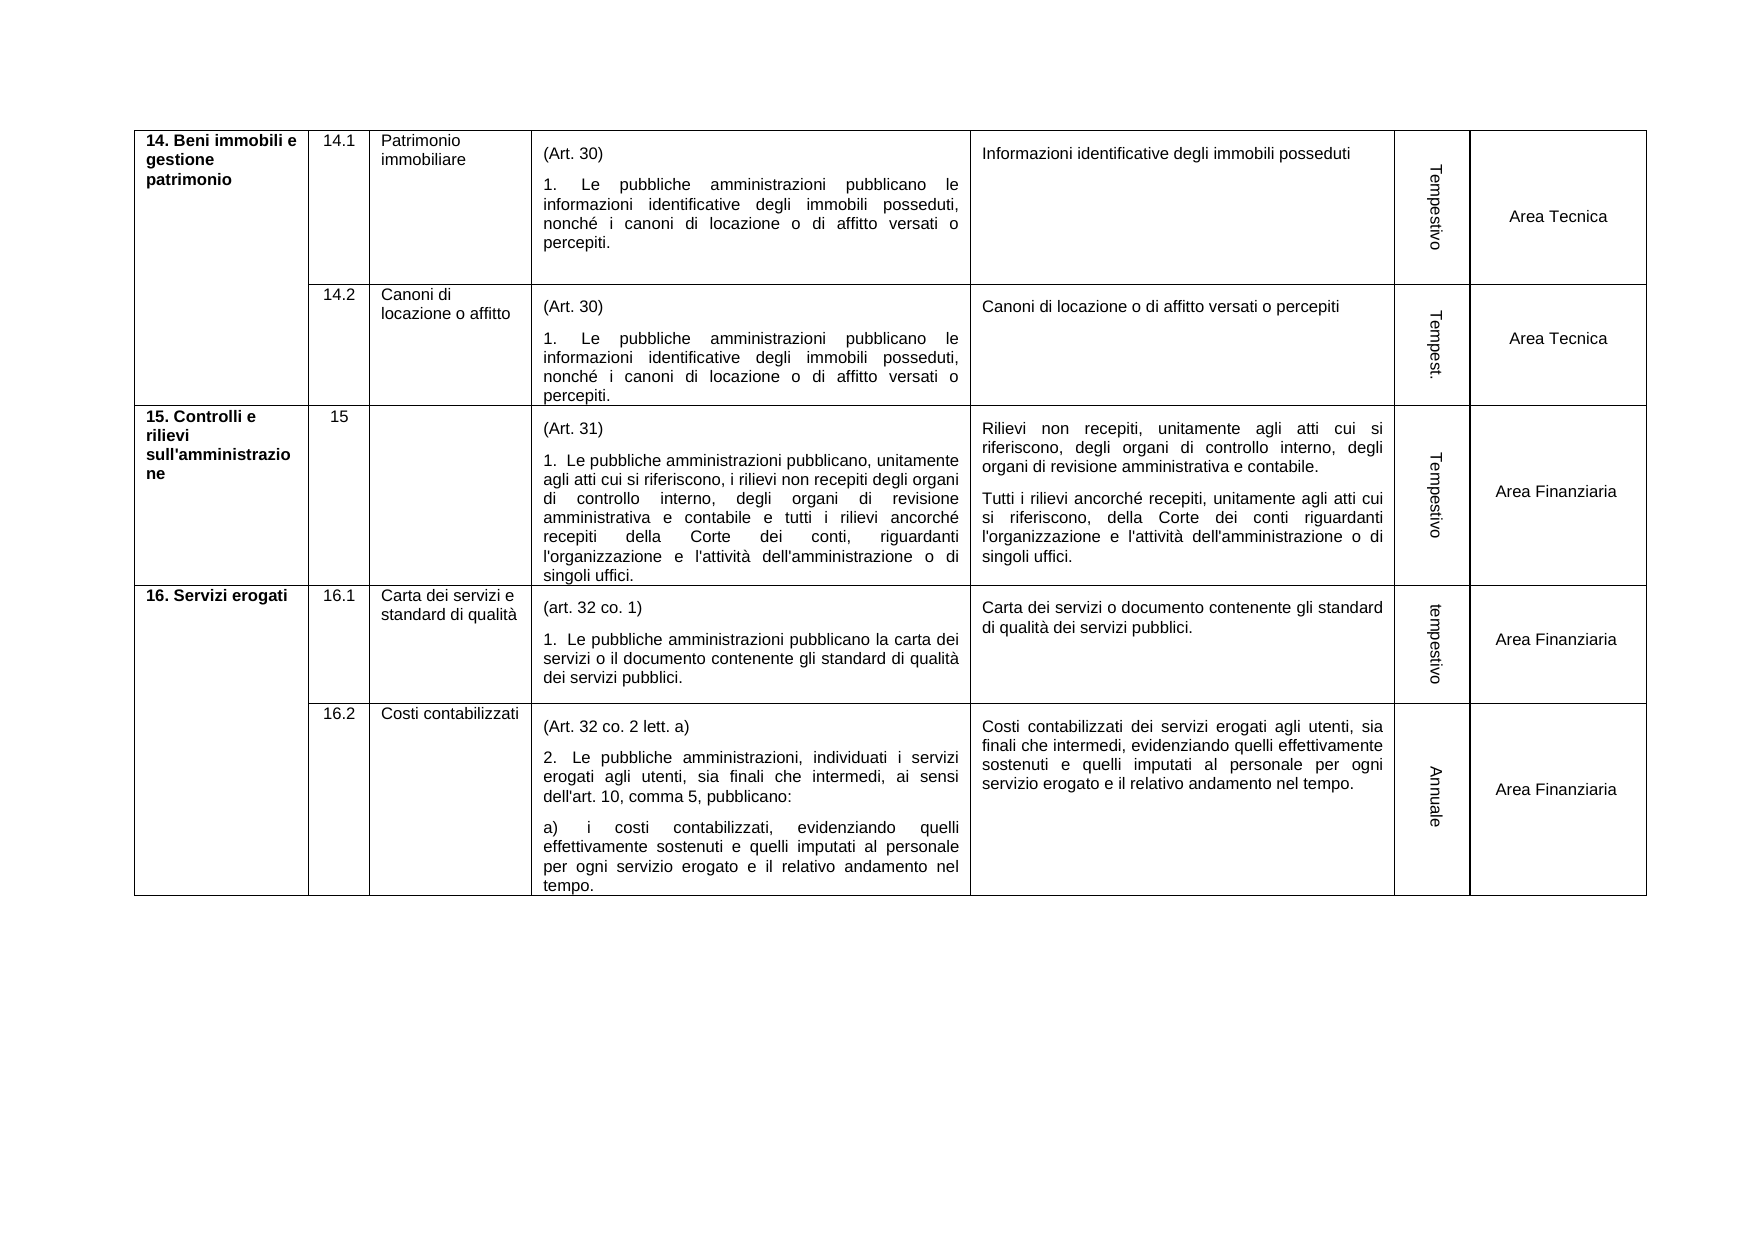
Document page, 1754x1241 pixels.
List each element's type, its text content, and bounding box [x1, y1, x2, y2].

table_cell 14.2 [309, 285, 369, 405]
table_cell 15. Controlli e rilievi sull'amministrazione [135, 406, 308, 585]
table_cell (Art. 30) 1. Le pubbliche amministrazioni pubblicano le informazioni identificative degli immobili posseduti, nonché i canoni di locazione o di affitto versati o percepiti. [532, 285, 970, 405]
table_cell Area Tecnica [1471, 285, 1646, 405]
table_cell Carta dei servizi o documento contenente gli standard di qualità dei servizi pubblici. [971, 586, 1394, 703]
table_cell [130, 585, 134, 703]
table_cell [370, 406, 531, 585]
table_cell (Art. 30) 1. Le pubbliche amministrazioni pubblicano le informazioni identificative degli immobili posseduti, nonché i canoni di locazione o di affitto versati o percepiti. [532, 131, 970, 283]
table_cell 16. Servizi erogati [135, 586, 308, 895]
table_cell Tempestivo [1395, 131, 1469, 283]
table_cell Informazioni identificative degli immobili posseduti [971, 131, 1394, 283]
table_cell Patrimonio immobiliare [370, 131, 531, 283]
table_cell 14.1 [309, 131, 369, 283]
table_cell [130, 130, 134, 283]
table_cell Rilievi non recepiti, unitamente agli atti cui si riferiscono, degli organi di controllo interno, degli organi di revisione amministrativa e contabile. Tutti i rilievi ancorché recepiti, unitamente agli atti cui si riferiscono, della Corte dei conti riguardanti l'organizzazione e l'attività dell'amministrazione o di singoli uffici. [971, 406, 1394, 585]
table_cell 16.1 [309, 586, 369, 703]
table_cell Carta dei servizi e standard di qualità [370, 586, 531, 703]
table_cell Annuale [1395, 704, 1469, 895]
table_cell Tempest. [1395, 285, 1469, 405]
table_cell Area Tecnica [1471, 131, 1646, 283]
table_cell Costi contabilizzati [370, 704, 531, 895]
table_cell 16.2 [309, 704, 369, 895]
table_cell Canoni di locazione o affitto [370, 285, 531, 405]
table_cell 15 [309, 406, 369, 585]
table_cell (art. 32 co. 1) 1. Le pubbliche amministrazioni pubblicano la carta dei servizi o il documento contenente gli standard di qualità dei servizi pubblici. [532, 586, 970, 703]
table_cell [130, 703, 134, 895]
table_cell tempestivo [1395, 586, 1469, 703]
table_cell Area Finanziaria [1471, 406, 1646, 585]
table_cell (Art. 32 co. 2 lett. a) 2. Le pubbliche amministrazioni, individuati i servizi erogati agli utenti, sia finali che intermedi, ai sensi dell'art. 10, comma 5, pubblicano: a) i costi contabilizzati, evidenziando quelli effettivamente sostenuti e quelli imputati al personale per ogni servizio erogato e il relativo andamento nel tempo. [532, 704, 970, 895]
table_cell [130, 405, 134, 585]
table_cell (Art. 31) 1. Le pubbliche amministrazioni pubblicano, unitamente agli atti cui si riferiscono, i rilievi non recepiti degli organi di controllo interno, degli organi di revisione amministrativa e contabile e tutti i rilievi ancorché recepiti della Corte dei conti, riguardanti l'organizzazione e l'attività dell'amministrazione o di singoli uffici. [532, 406, 970, 585]
table_cell Area Finanziaria [1471, 704, 1646, 895]
table_cell Canoni di locazione o di affitto versati o percepiti [971, 285, 1394, 405]
table_cell [130, 284, 134, 405]
table_cell Costi contabilizzati dei servizi erogati agli utenti, sia finali che intermedi, evidenziando quelli effettivamente sostenuti e quelli imputati al personale per ogni servizio erogato e il relativo andamento nel tempo. [971, 704, 1394, 895]
table_cell Tempestivo [1395, 406, 1469, 585]
table_cell Area Finanziaria [1471, 586, 1646, 703]
table_cell 14. Beni immobili e gestione patrimonio [135, 131, 308, 405]
